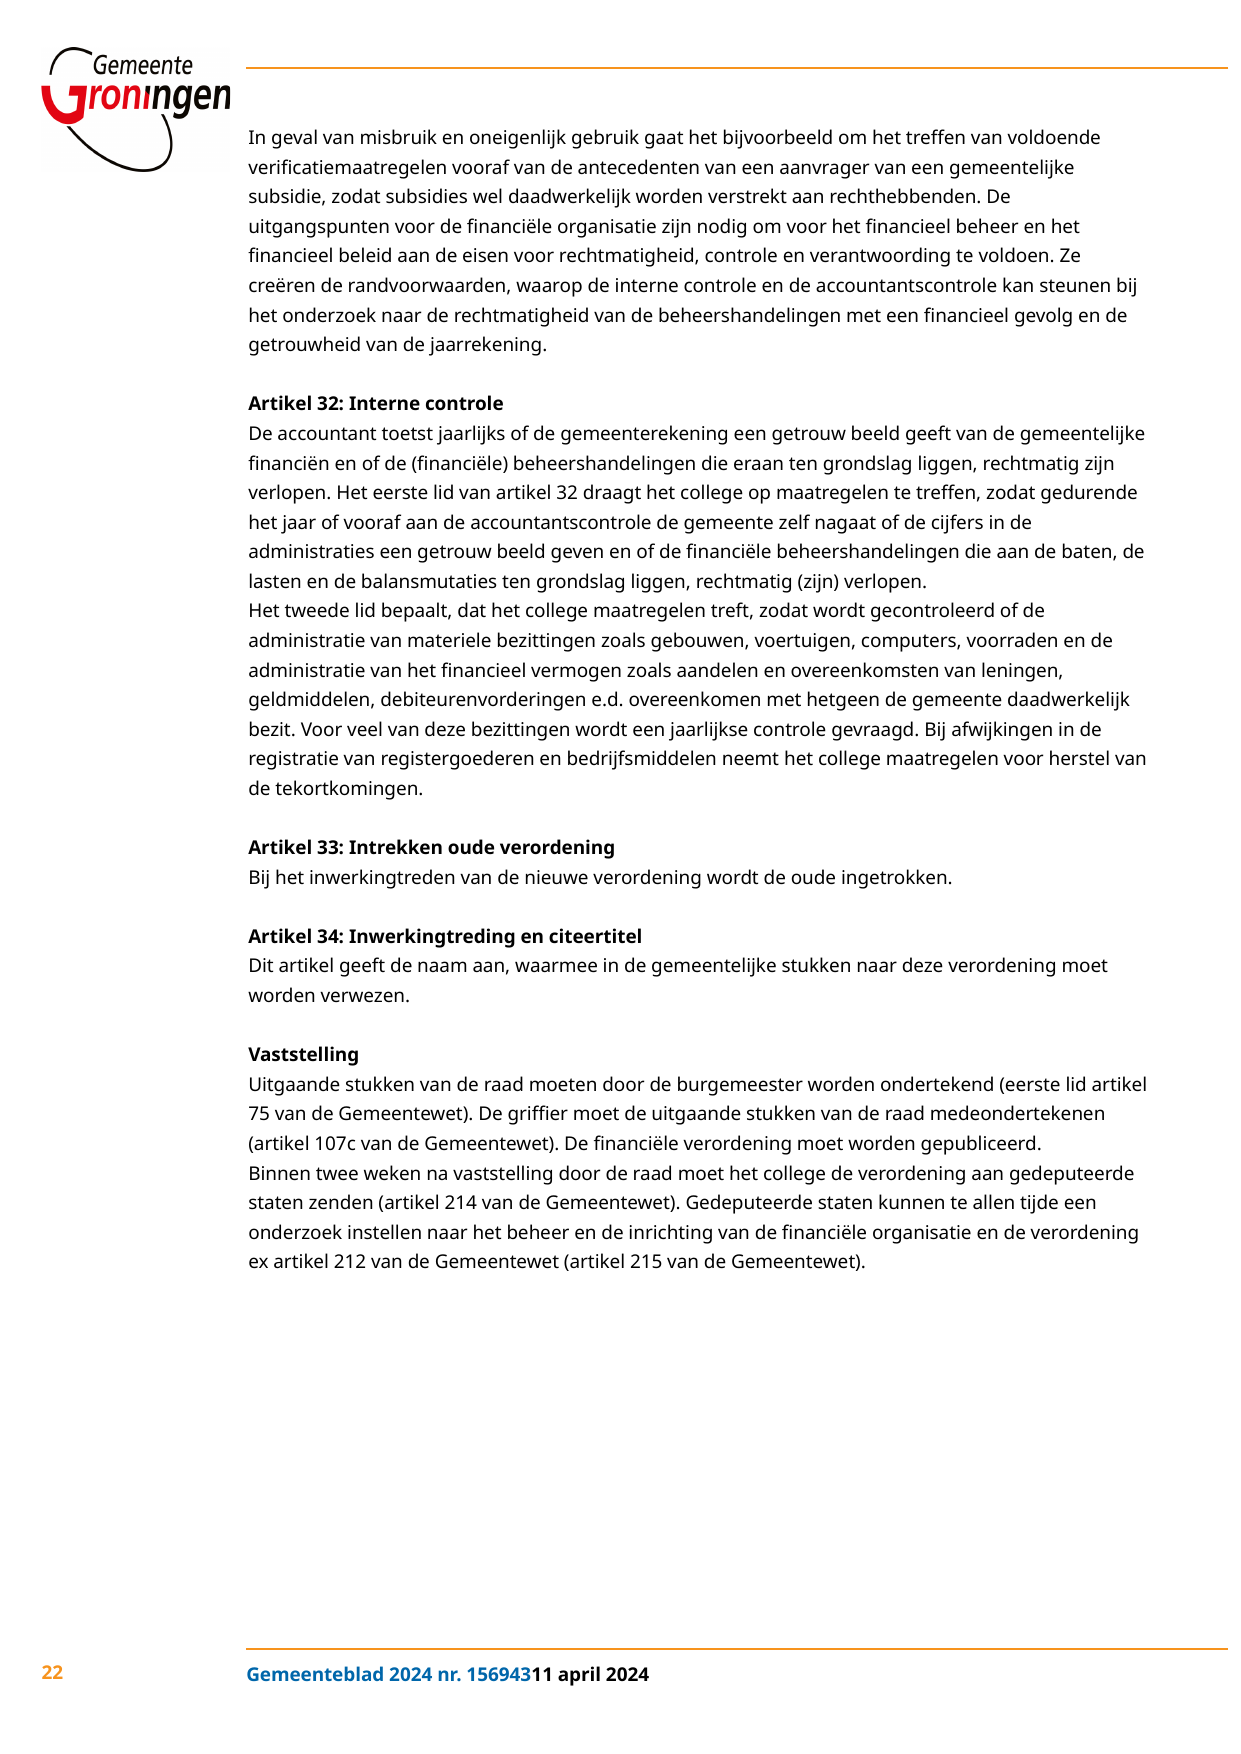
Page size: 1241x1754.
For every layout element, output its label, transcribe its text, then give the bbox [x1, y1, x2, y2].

text De accountant toetst jaarlijks of de gemeenterekening een getrouw beeld geeft van de gemeentelijke financiën en of de (financiële) beheershandelingen die eraan ten grondslag liggen, rechtmatig zijn verlopen. Het eerste lid van artikel 32 draagt het college op maatregelen te treffen, zodat gedurende het jaar of vooraf aan de accountantscontrole de gemeente zelf nagaat of de cijfers in de administraties een getrouw beeld geven en of de financiële beheershandelingen die aan de baten, de lasten en de balansmutaties ten grondslag liggen, rechtmatig (zijn) verlopen. [248, 420, 1152, 594]
text Het tweede lid bepaalt, dat het college maatregelen treft, zodat wordt gecontroleerd of de administratie van materiele bezittingen zoals gebouwen, voertuigen, computers, voorraden en de administratie van het financieel vermogen zoals aandelen en overeenkomsten van leningen, geldmiddelen, debiteurenvorderingen e.d. overeenkomen met hetgeen de gemeente daadwerkelijk bezit. Voor veel van deze bezittingen wordt een jaarlijkse controle gevraagd. Bij afwijkingen in de registratie van registergoederen en bedrijfsmiddelen neemt het college maatregelen voor herstel van de tekortkomingen. [248, 598, 1152, 801]
text In geval van misbruik en oneigenlijk gebruik gaat het bijvoorbeeld om het treffen van voldoende verificatiemaatregelen vooraf van de antecedenten van een aanvrager van een gemeentelijke subsidie, zodat subsidies wel daadwerkelijk worden verstrekt aan rechthebbenden. De uitgangspunten voor de financiële organisatie zijn nodig om voor het financieel beheer en het financieel beleid aan de eisen voor rechtmatigheid, controle en verantwoording te voldoen. Ze creëren de randvoorwaarden, waarop de interne controle en de accountantscontrole kan steunen bij het onderzoek naar de rechtmatigheid van de beheershandelingen met een financieel gevolg en de getrouwheid van de jaarrekening. [248, 124, 1152, 357]
picture [41, 47, 231, 172]
text Uitgaande stukken van de raad moeten door de burgemeester worden ondertekend (eerste lid artikel 75 van de Gemeentewet). De griffier moet de uitgaande stukken van de raad medeondertekenen (artikel 107c van de Gemeentewet). De financiële verordening moet worden gepubliceerd. [248, 1071, 1152, 1156]
text Artikel 34: Inwerkingtreding en citeertitel [248, 923, 1152, 949]
text Bij het inwerkingtreden van de nieuwe verordening wordt de oude ingetrokken. [248, 864, 1152, 890]
text Artikel 33: Intrekken oude verordening [248, 834, 1152, 860]
text Binnen twee weken na vaststelling door de raad moet het college de verordening aan gedeputeerde staten zenden (artikel 214 van de Gemeentewet). Gedeputeerde staten kunnen te allen tijde een onderzoek instellen naar het beheer en de inrichting van de financiële organisatie en de verordening ex artikel 212 van de Gemeentewet (artikel 215 van de Gemeentewet). [248, 1160, 1152, 1274]
text Dit artikel geeft de naam aan, waarmee in de gemeentelijke stukken naar deze verordening moet worden verwezen. [248, 953, 1152, 1008]
text Vaststelling [248, 1041, 1152, 1067]
text Artikel 32: Interne controle [248, 391, 1152, 416]
